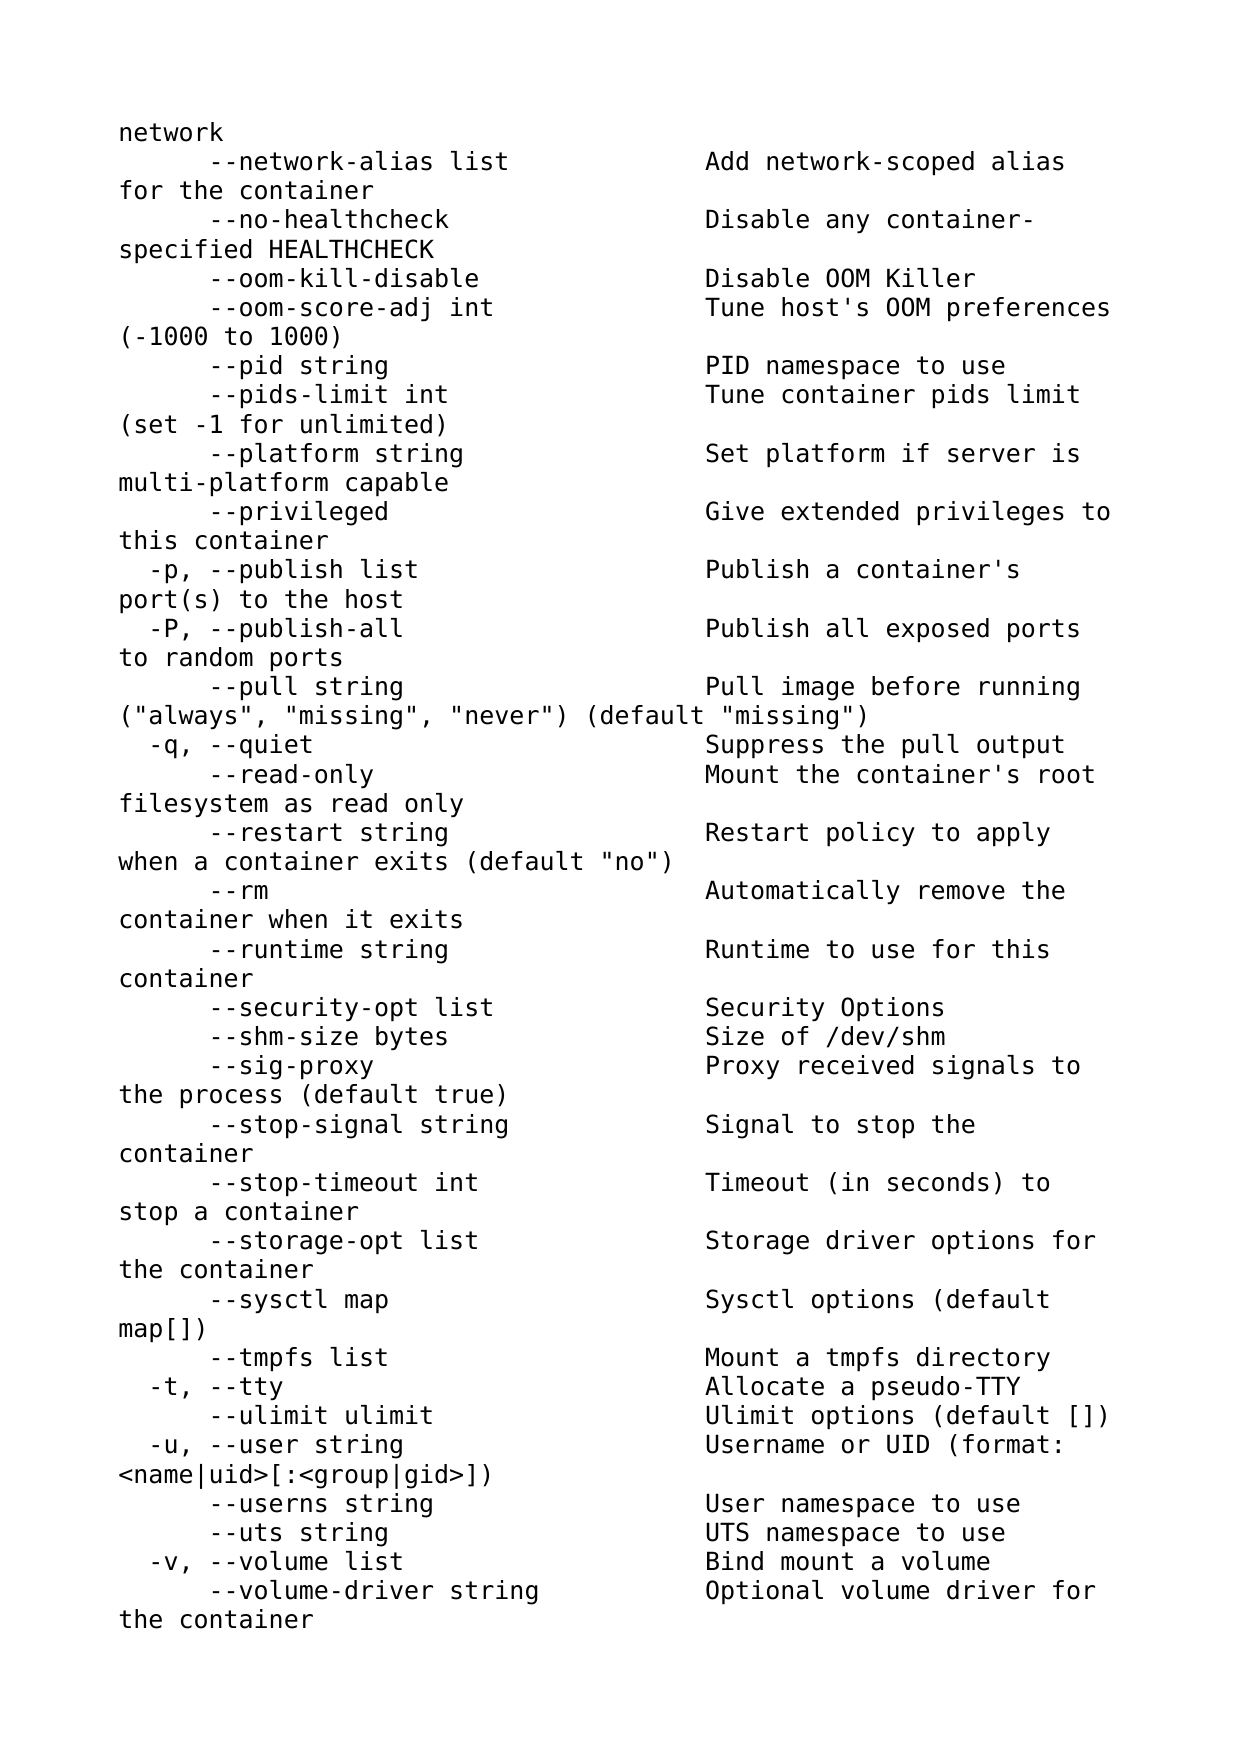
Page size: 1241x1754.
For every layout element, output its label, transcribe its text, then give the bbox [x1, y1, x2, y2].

text network --network-alias list Add network-scoped alias for the container --no-healthcheck Disable any container-specified HEALTHCHECK --oom-kill-disable Disable OOM Killer --oom-score-adj int Tune host's OOM preferences (-1000 to 1000) --pid string PID namespace to use --pids-limit int Tune container pids limit (set -1 for unlimited) --platform string Set platform if server is multi-platform capable --privileged Give extended privileges to this container -p, --publish list Publish a container's port(s) to the host -P, --publish-all Publish all exposed ports to random ports --pull string Pull image before running ("always", "missing", "never") (default "missing") -q, --quiet Suppress the pull output --read-only Mount the container's root filesystem as read only --restart string Restart policy to apply when a container exits (default "no") --rm Automatically remove the container when it exits --runtime string Runtime to use for this container --security-opt list Security Options --shm-size bytes Size of /dev/shm --sig-proxy Proxy received signals to the process (default true) --stop-signal string Signal to stop the container --stop-timeout int Timeout (in seconds) to stop a container --storage-opt list Storage driver options for the container --sysctl map Sysctl options (default map[]) --tmpfs list Mount a tmpfs directory -t, --tty Allocate a pseudo-TTY --ulimit ulimit Ulimit options (default []) -u, --user string Username or UID (format: <name|uid>[:<group|gid>]) --userns string User namespace to use --uts string UTS namespace to use -v, --volume list Bind mount a volume --volume-driver string Optional volume driver for the container [118, 118, 1122, 1635]
